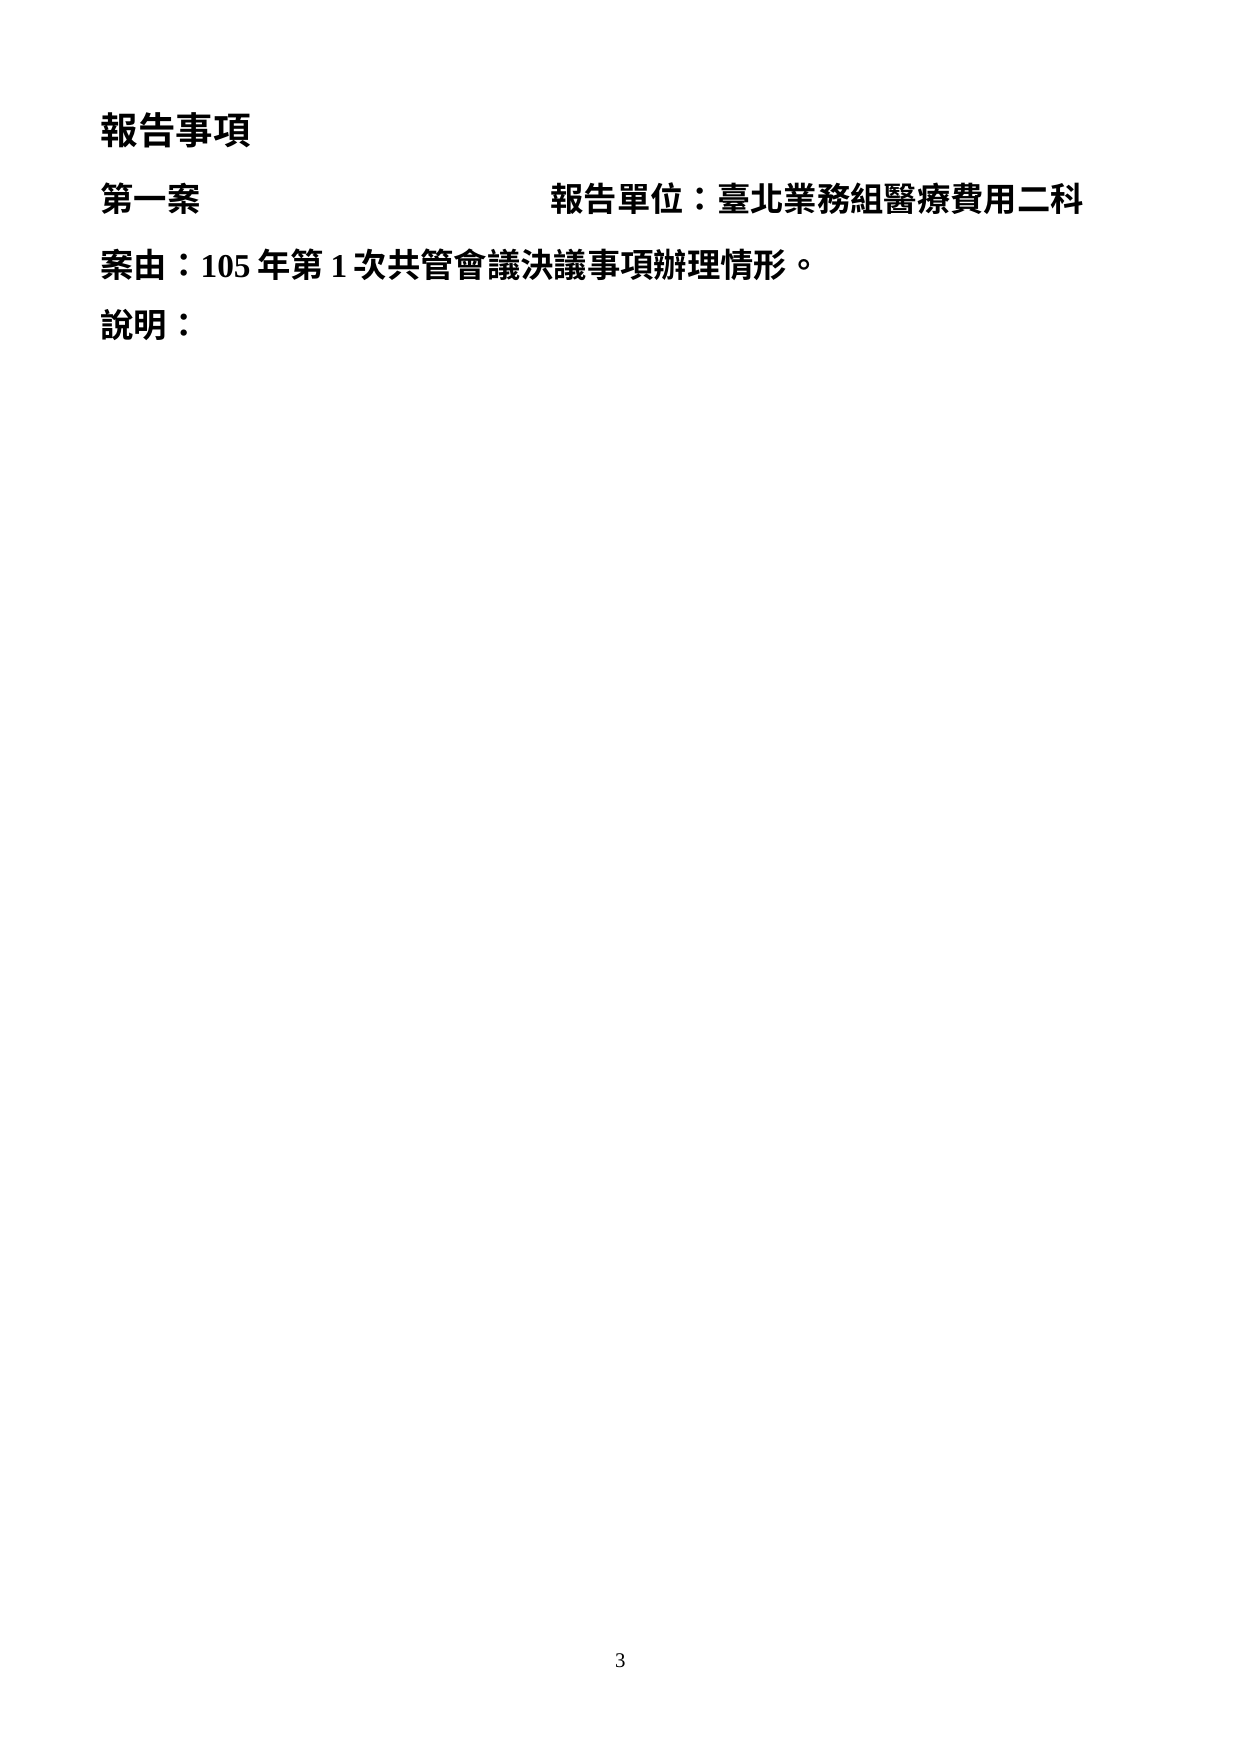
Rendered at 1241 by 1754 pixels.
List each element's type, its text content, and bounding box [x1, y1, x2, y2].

text 第一案 報告單位：臺北業務組醫療費用二科 [100, 168, 1140, 222]
text 案由：105年第1次共管會議決議事項辦理情形。 [100, 234, 1140, 289]
text 報告事項 [100, 101, 1140, 155]
text 說明： [100, 294, 1140, 348]
